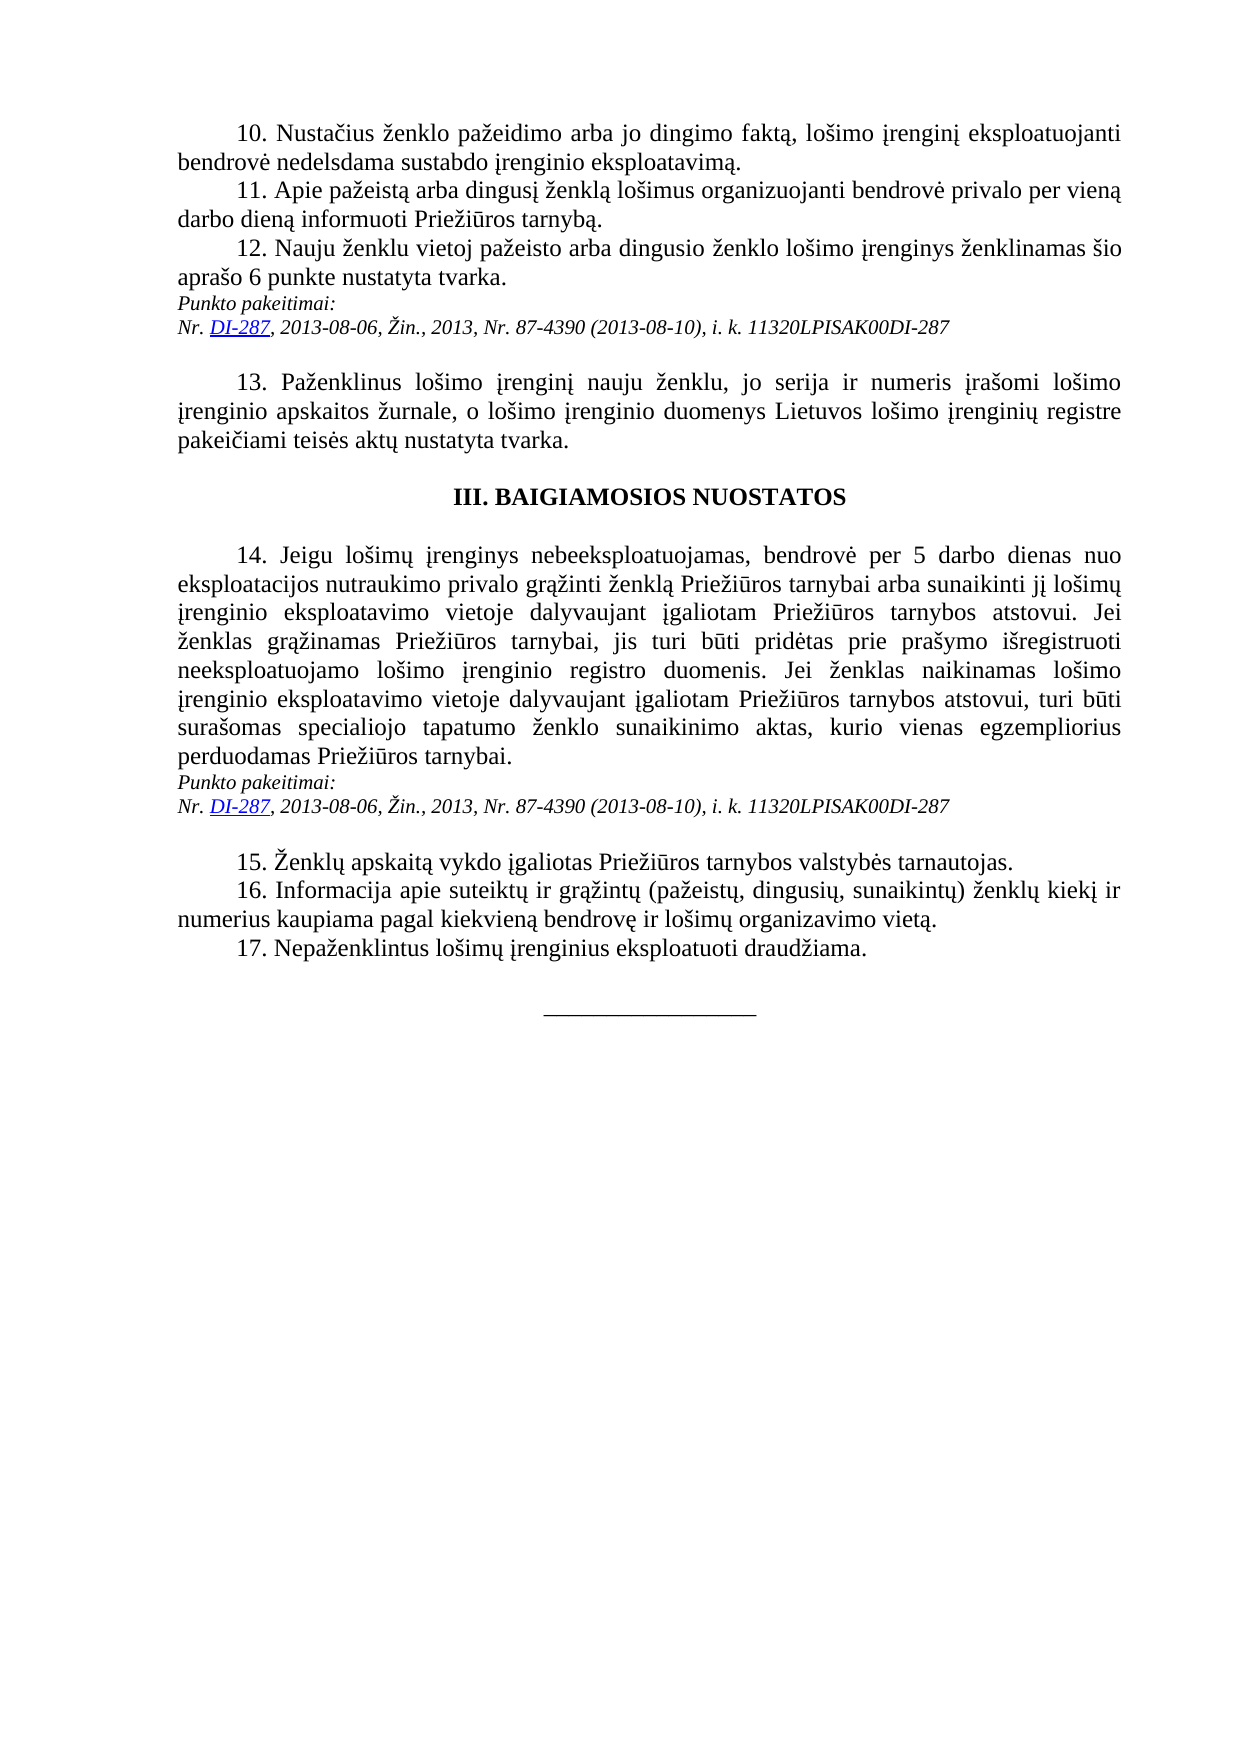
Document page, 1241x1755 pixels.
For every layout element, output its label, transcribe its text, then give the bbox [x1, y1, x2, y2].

text 14. Jeigu lošimų įrenginys nebeeksploatuojamas, bendrovė per 5 darbo dienas nuo eksploatacijos nutraukimo privalo grąžinti ženklą Priežiūros tarnybai arba sunaikinti jį lošimų įrenginio eksploatavimo vietoje dalyvaujant įgaliotam Priežiūros tarnybos atstovui. Jei ženklas grąžinamas Priežiūros tarnybai, jis turi būti pridėtas prie prašymo išregistruoti neeksploatuojamo lošimo įrenginio registro duomenis. Jei ženklas naikinamas lošimo įrenginio eksploatavimo vietoje dalyvaujant įgaliotam Priežiūros tarnybos atstovui, turi būti surašomas specialiojo tapatumo ženklo sunaikinimo aktas, kurio vienas egzempliorius perduodamas Priežiūros tarnybai. [177, 540, 1122, 770]
text Nr. DI-287, 2013-08-06, Žin., 2013, Nr. 87-4390 (2013-08-10), i. k. 11320LPISAK00DI-287 [177, 315, 1122, 339]
text 17. Nepaženklintus lošimų įrenginius eksploatuoti draudžiama. [177, 933, 1122, 962]
text III. BAIGIAMOSIOS NUOSTATOS [177, 482, 1122, 511]
text 10. Nustačius ženklo pažeidimo arba jo dingimo faktą, lošimo įrenginį eksploatuojanti bendrovė nedelsdama sustabdo įrenginio eksploatavimą. [177, 118, 1122, 176]
text _________________ [177, 991, 1122, 1019]
text 12. Nauju ženklu vietoj pažeisto arba dingusio ženklo lošimo įrenginys ženklinamas šio aprašo 6 punkte nustatyta tvarka. [177, 233, 1122, 291]
text 13. Paženklinus lošimo įrenginį nauju ženklu, jo serija ir numeris įrašomi lošimo įrenginio apskaitos žurnale, o lošimo įrenginio duomenys Lietuvos lošimo įrenginių registre pakeičiami teisės aktų nustatyta tvarka. [177, 367, 1122, 454]
text 11. Apie pažeistą arba dingusį ženklą lošimus organizuojanti bendrovė privalo per vieną darbo dieną informuoti Priežiūros tarnybą. [177, 176, 1122, 233]
text Punkto pakeitimai: [177, 291, 1122, 315]
text 16. Informacija apie suteiktų ir grąžintų (pažeistų, dingusių, sunaikintų) ženklų kiekį ir numerius kaupiama pagal kiekvieną bendrovę ir lošimų organizavimo vietą. [177, 876, 1122, 933]
text Nr. DI-287, 2013-08-06, Žin., 2013, Nr. 87-4390 (2013-08-10), i. k. 11320LPISAK00DI-287 [177, 794, 1122, 818]
text Punkto pakeitimai: [177, 770, 1122, 794]
text 15. Ženklų apskaitą vykdo įgaliotas Priežiūros tarnybos valstybės tarnautojas. [177, 847, 1122, 876]
